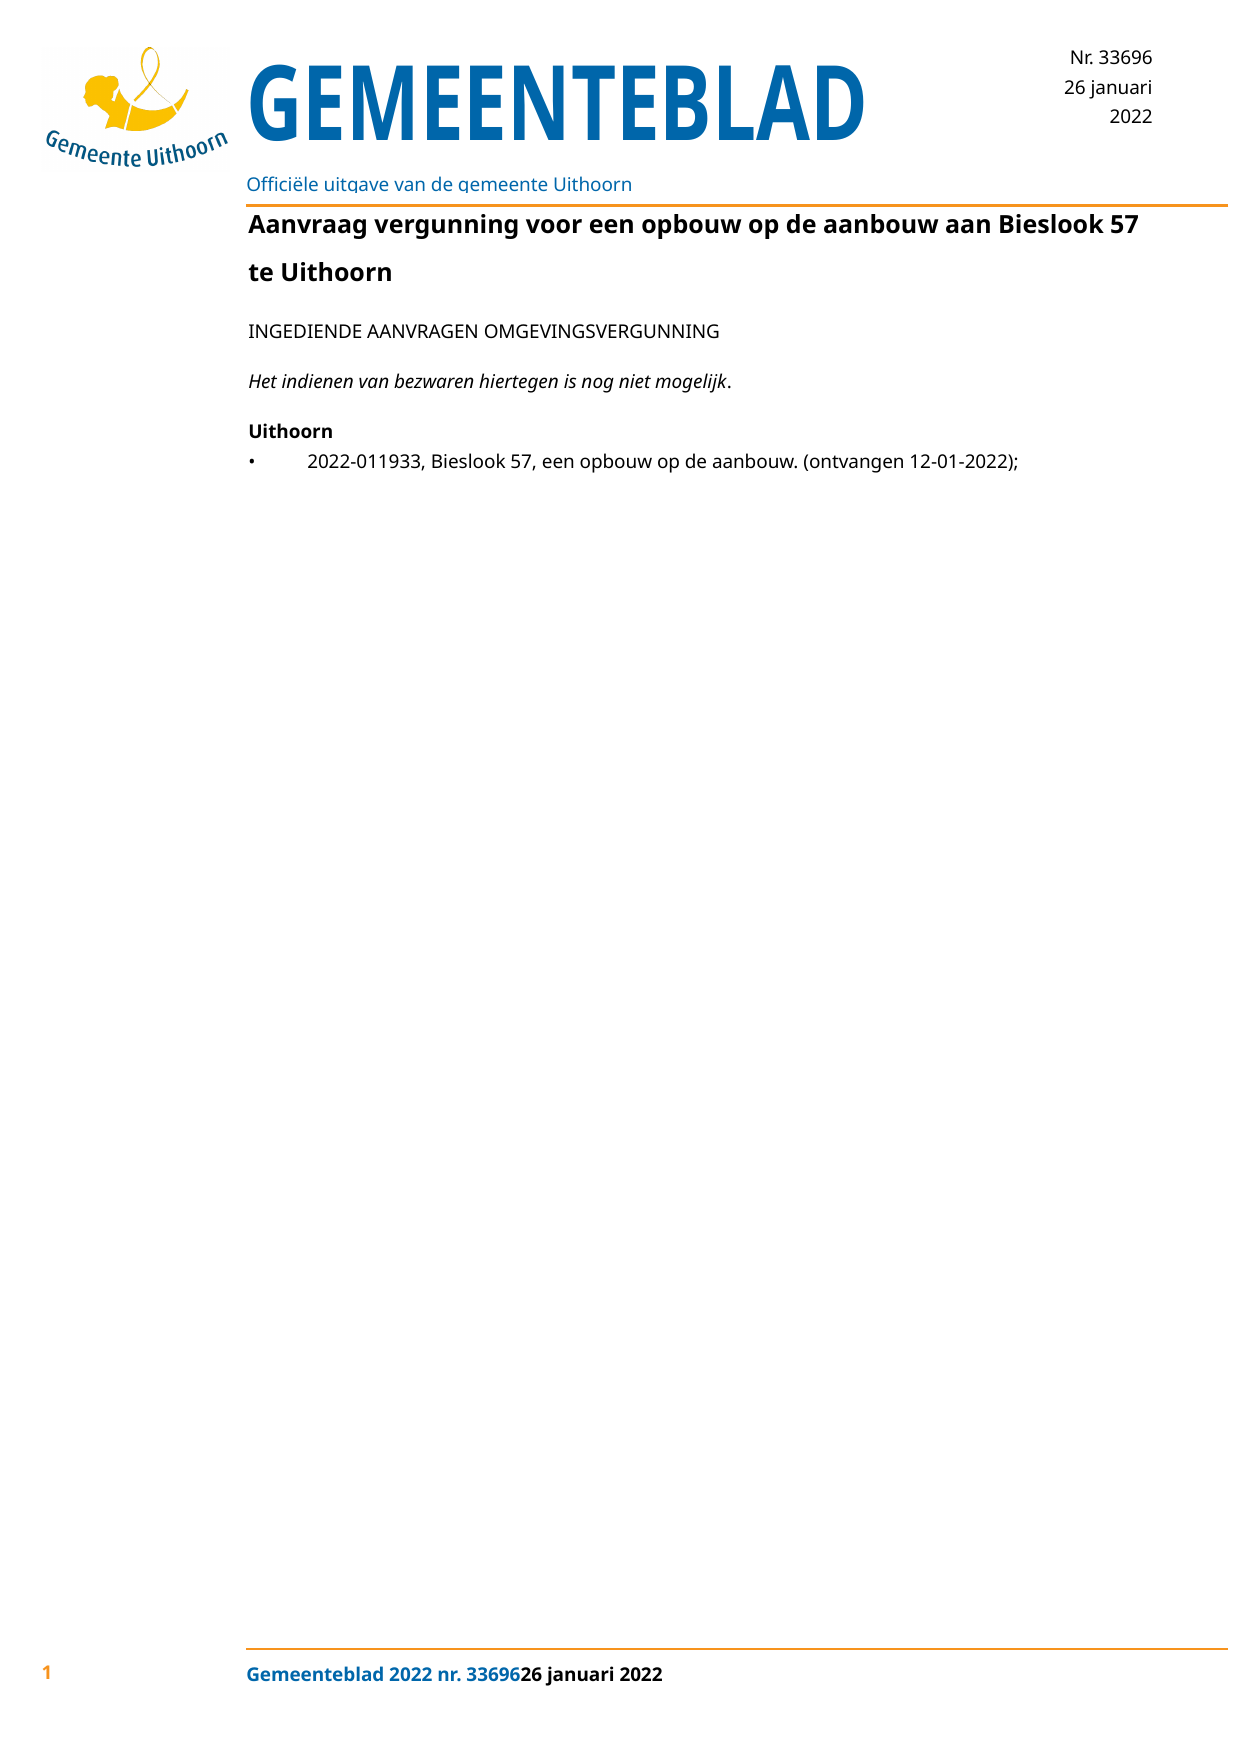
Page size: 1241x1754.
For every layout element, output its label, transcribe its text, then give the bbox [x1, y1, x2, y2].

text Het indienen van bezwaren hiertegen is nog niet mogelijk. [248, 368, 1152, 394]
list 2022-011933, Bieslook 57, een opbouw op de aanbouw. (ontvangen 12-01-2022); [248, 448, 1152, 474]
picture [41, 47, 231, 172]
text Aanvraag vergunning voor een opbouw op de aanbouw aan Bieslook 57 te Uithoorn [248, 207, 1152, 288]
text INGEDIENDE AANVRAGEN OMGEVINGSVERGUNNING [248, 318, 1152, 344]
text Uithoorn [248, 419, 1152, 444]
